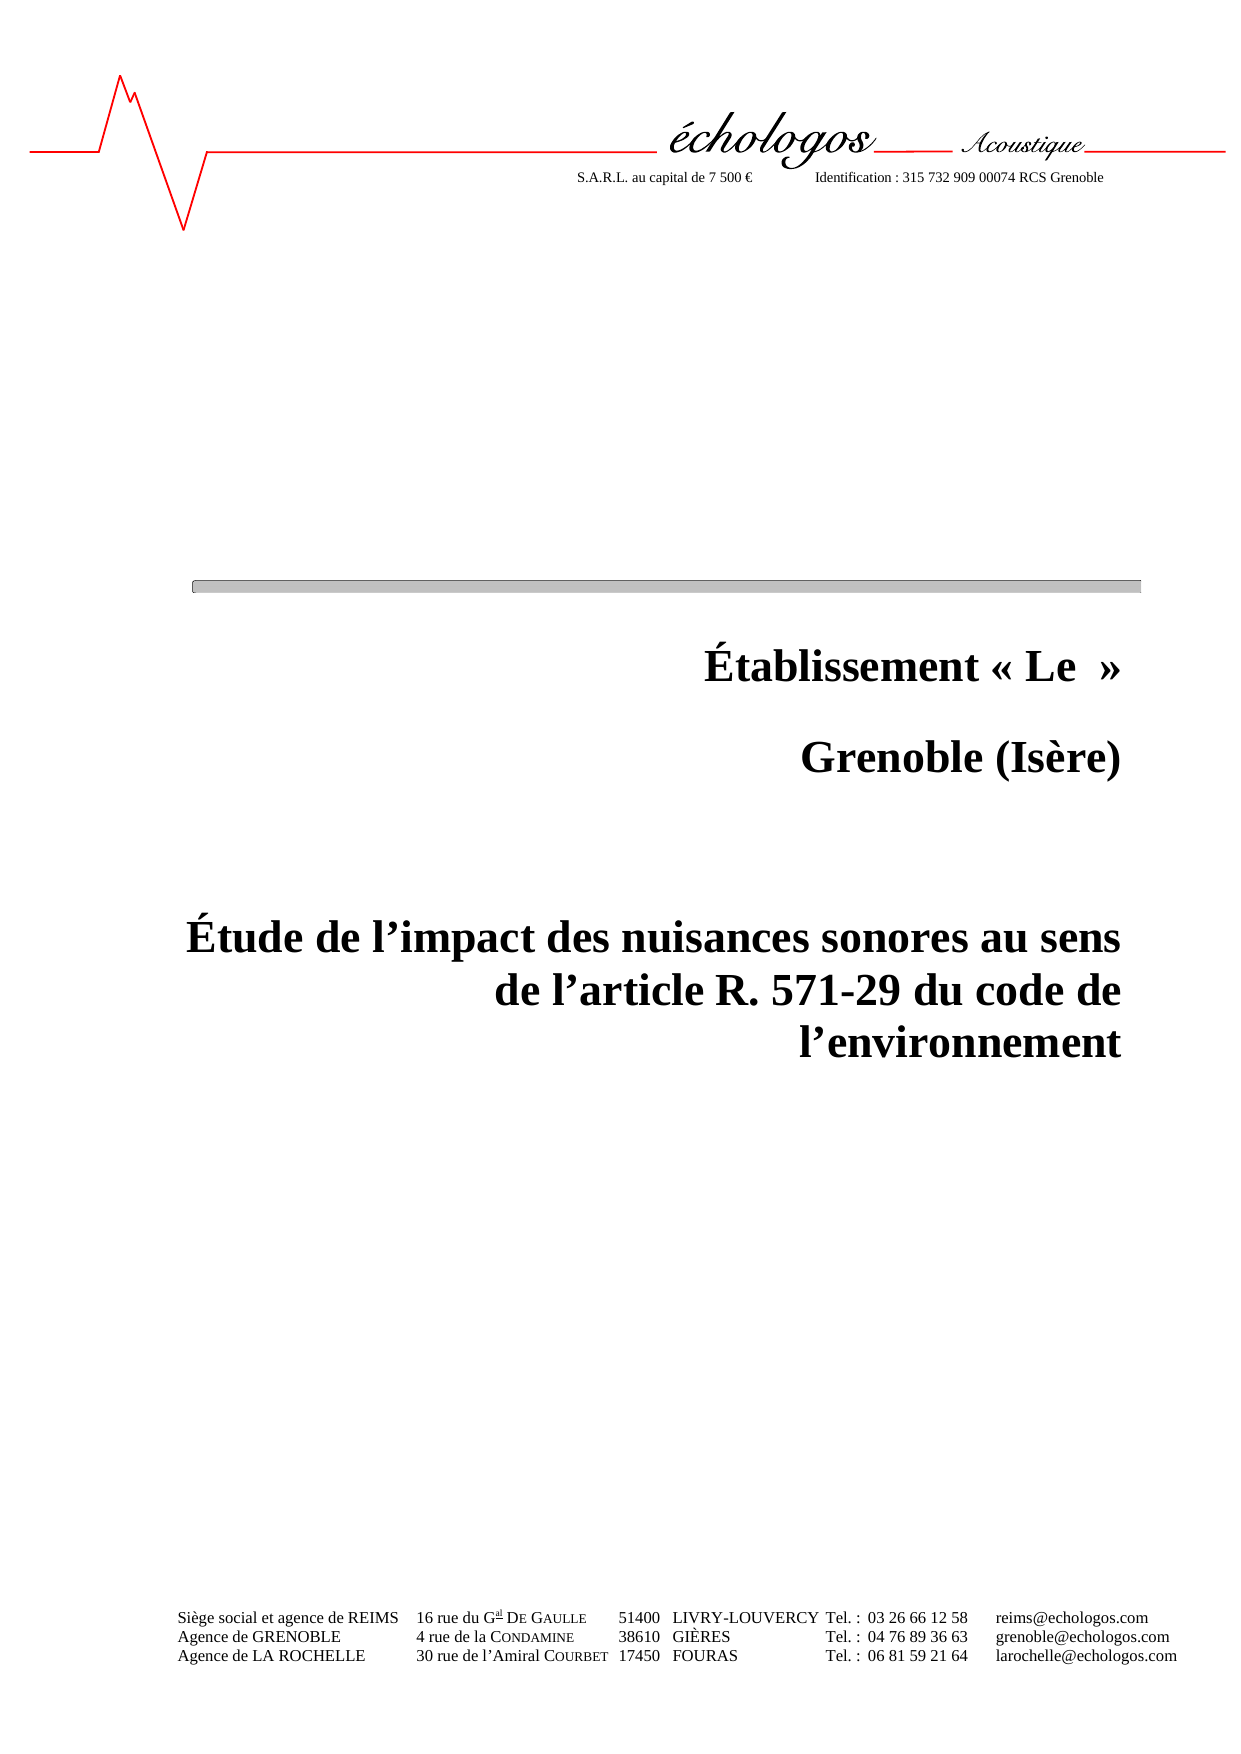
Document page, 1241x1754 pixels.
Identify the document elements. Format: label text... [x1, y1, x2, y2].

subtitle Établissement « Le » [177, 639, 1122, 692]
subtitle Grenoble (Isère) [177, 729, 1122, 782]
subtitle Étude de l’impact des nuisances sonores au sens de l’article R. 571-29 du code de l’environnement [177, 909, 1122, 1068]
